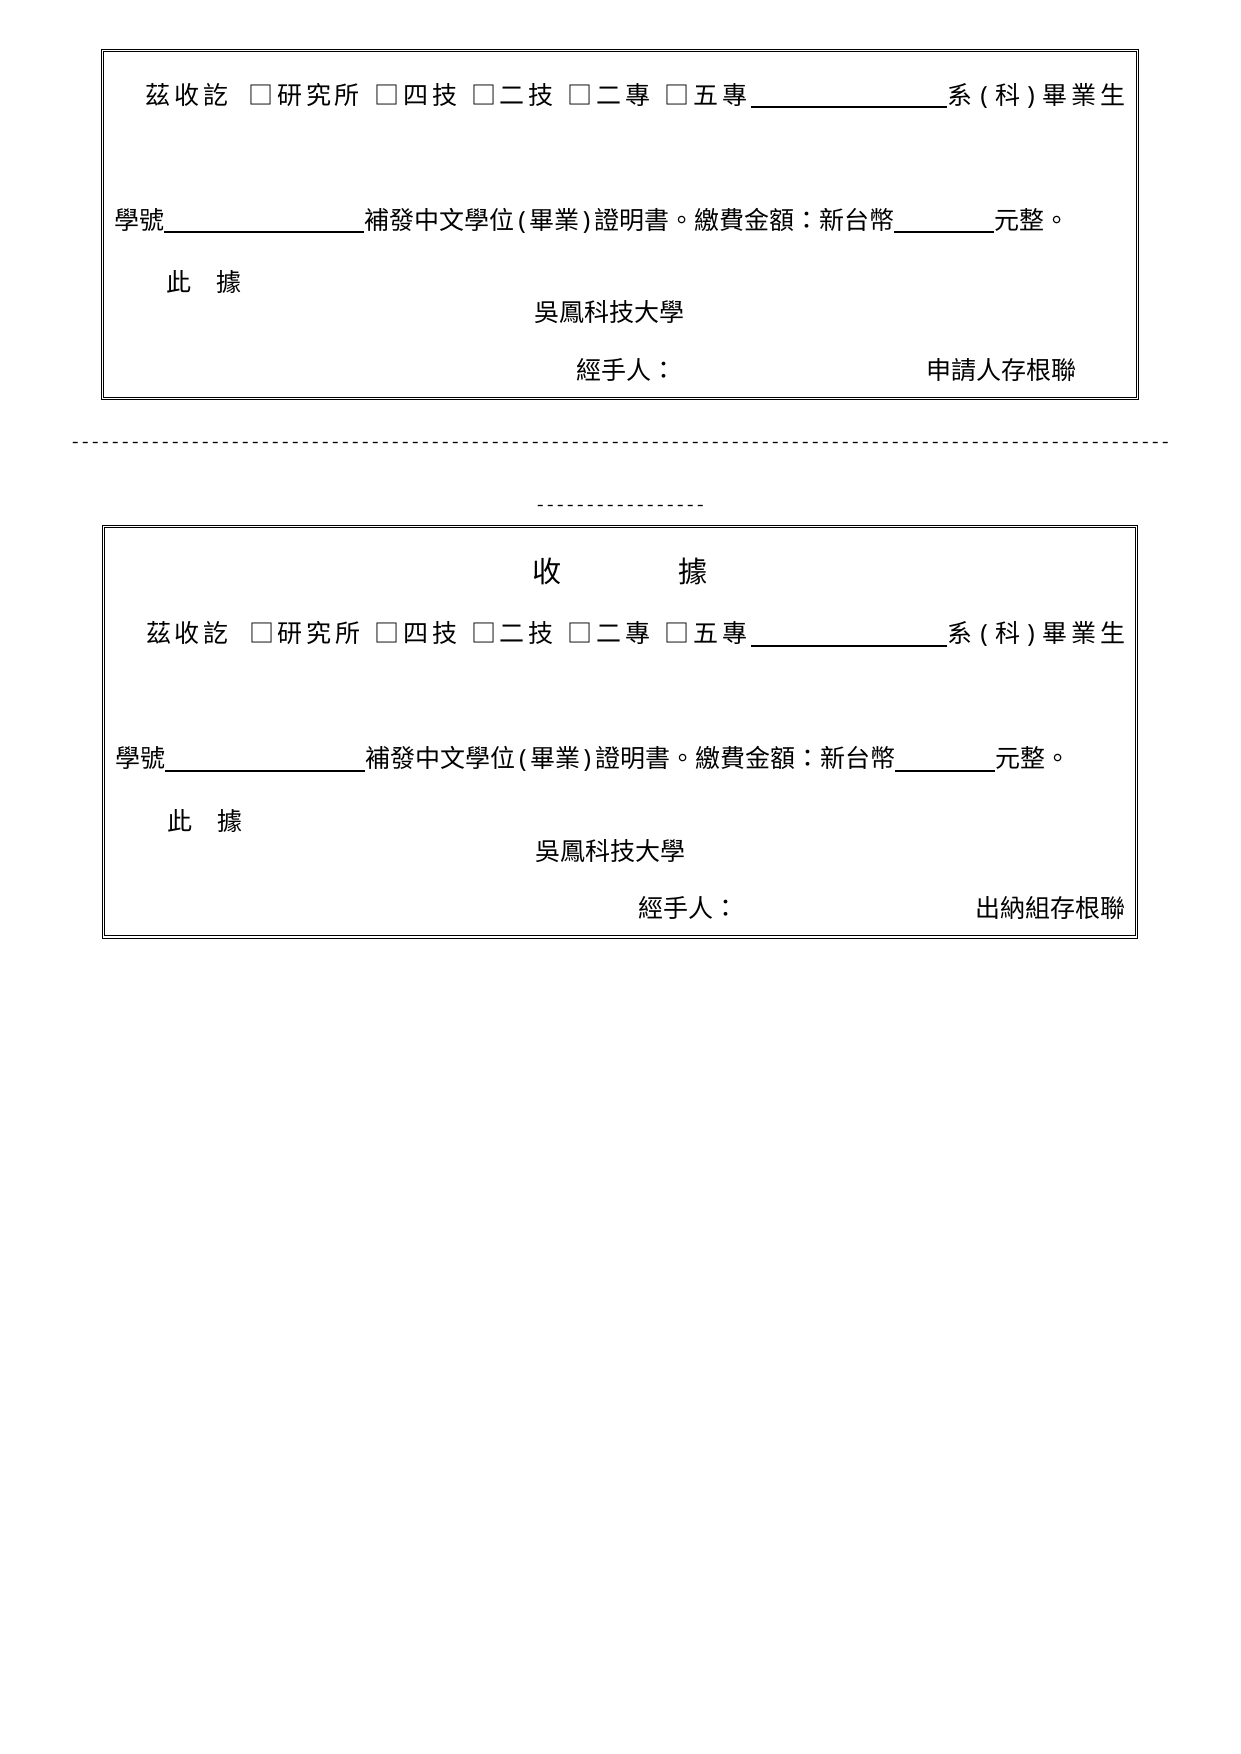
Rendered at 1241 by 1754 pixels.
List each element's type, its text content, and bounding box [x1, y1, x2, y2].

table_header 收 據 茲收訖 □研究所 □四技 □二技 □二專 □五專 系(科)畢業生 學號 補發中文學位(畢業)證明書。繳費金額：新台幣 元整。 此 據 吳鳳科技大學 經手人： 出納組存根聯 [105, 528, 1135, 935]
text ------------------------------------------------------------------------------------------------------------------------------- [68, 400, 1172, 525]
table_header 茲收訖 □研究所 □四技 □二技 □二專 □五專 系(科)畢業生 學號 補發中文學位(畢業)證明書。繳費金額：新台幣 元整。 此 據 吳鳳科技大學 經手人： 申請人存根聯 [104, 52, 1136, 397]
